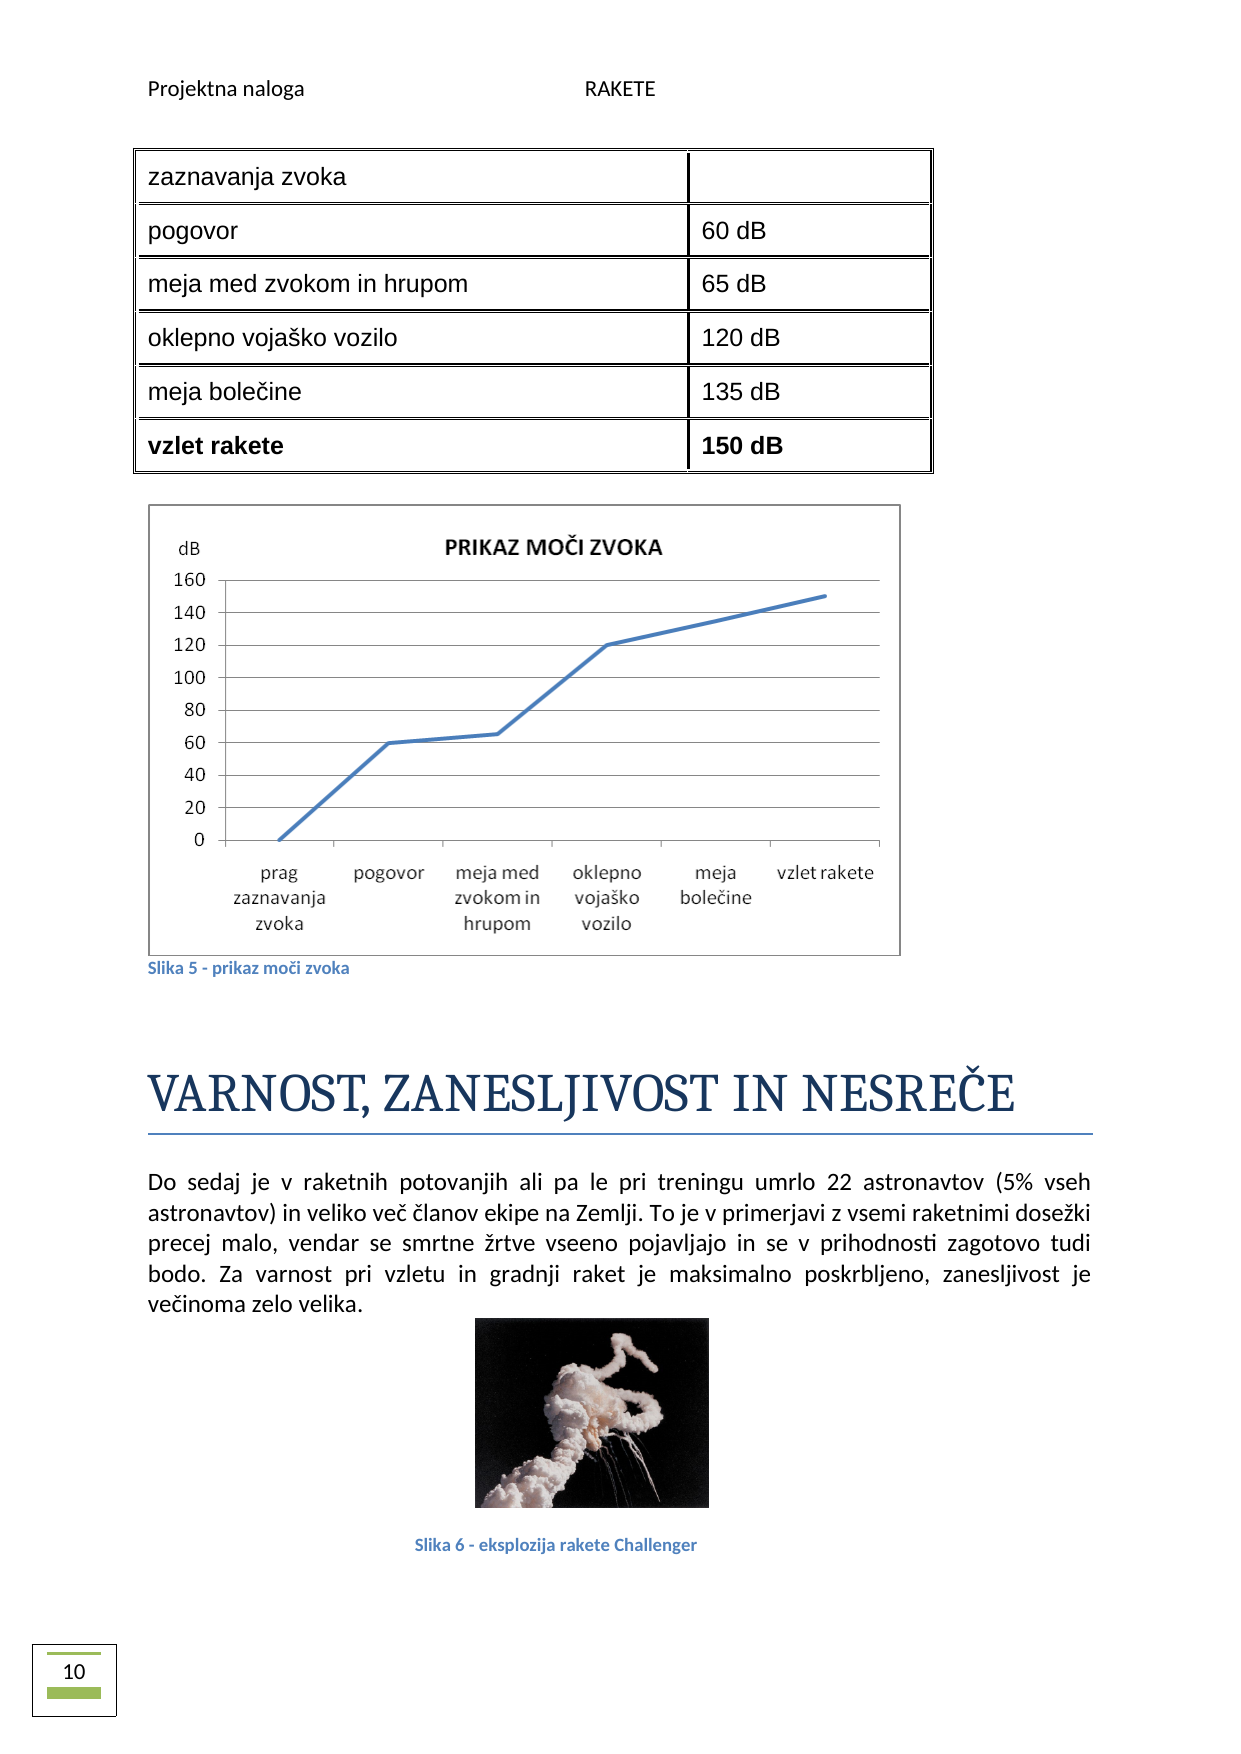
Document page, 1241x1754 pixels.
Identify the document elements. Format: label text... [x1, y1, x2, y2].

table_cell 60 dB [690, 201, 931, 255]
table_cell meja bolečine [136, 363, 687, 417]
table_cell 65 dB [690, 255, 931, 309]
table_header zaznavanja zvoka [134, 149, 688, 201]
table_cell 120 dB [690, 309, 931, 363]
title VARNOST, ZANESLJIVOST IN NESREČE [148, 1062, 1093, 1133]
picture [475, 1318, 709, 1508]
table_cell pogovor [136, 201, 687, 255]
table_header [688, 151, 930, 201]
table_cell 150 dB [688, 417, 932, 471]
table_cell vzlet rakete [134, 417, 688, 471]
text Slika 5 - prikaz moči zvoka [148, 956, 1093, 979]
table_cell oklepno vojaško vozilo [136, 309, 687, 363]
picture [147, 504, 901, 956]
text Do sedaj je v raketnih potovanjih ali pa le pri treningu umrlo 22 astronavtov (5% vseh astronavtov) in veliko več članov ekipe na Zemlji. To je v primerjavi z vsemi raketnimi dosežki precej malo, vendar se smrtne žrtve vseeno pojavljajo in se v prihodnosti zagotovo tudi bodo. Za varnost pri vzletu in gradnji raket je maksimalno poskrbljeno, zanesljivost je večinoma zelo velika. [148, 1166, 1093, 1319]
table_cell meja med zvokom in hrupom [136, 255, 687, 309]
text Slika 6 - eksplozija rakete Challenger [148, 1533, 1093, 1556]
table_cell 135 dB [690, 363, 931, 417]
